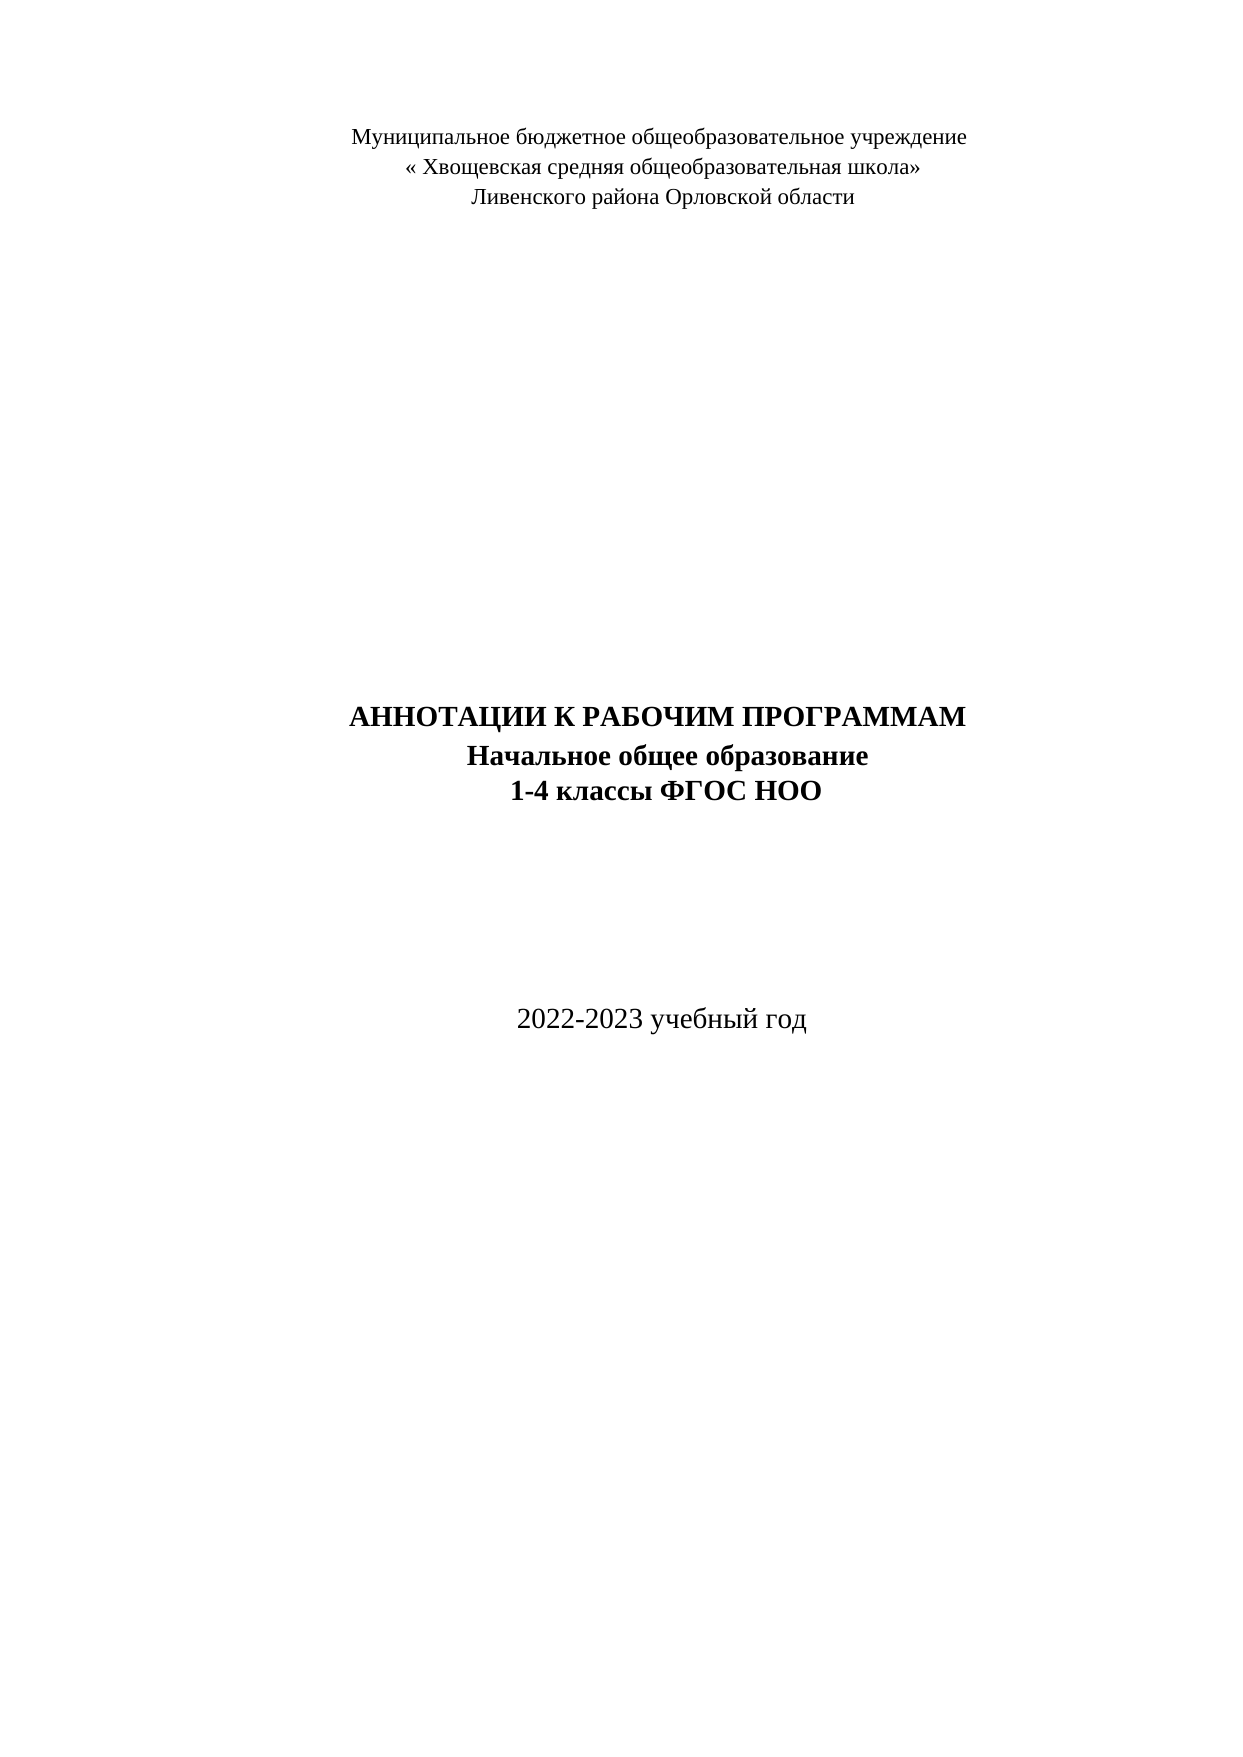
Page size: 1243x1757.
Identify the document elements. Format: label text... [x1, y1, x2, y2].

text Муниципальное бюджетное общеобразовательное учреждение [139, 123, 973, 149]
text « Хвощевская средняя общеобразовательная школа» [339, 153, 998, 179]
text Ливенского района Орловской области [339, 183, 998, 209]
text Начальное общее образование [467, 738, 1155, 771]
text 2022-2023 учебный год [176, 1002, 1155, 1035]
text 1-4 классы ФГОС НОО [510, 773, 1155, 807]
subtitle АННОТАЦИИ К РАБОЧИМ ПРОГРАММАМ [139, 699, 974, 732]
